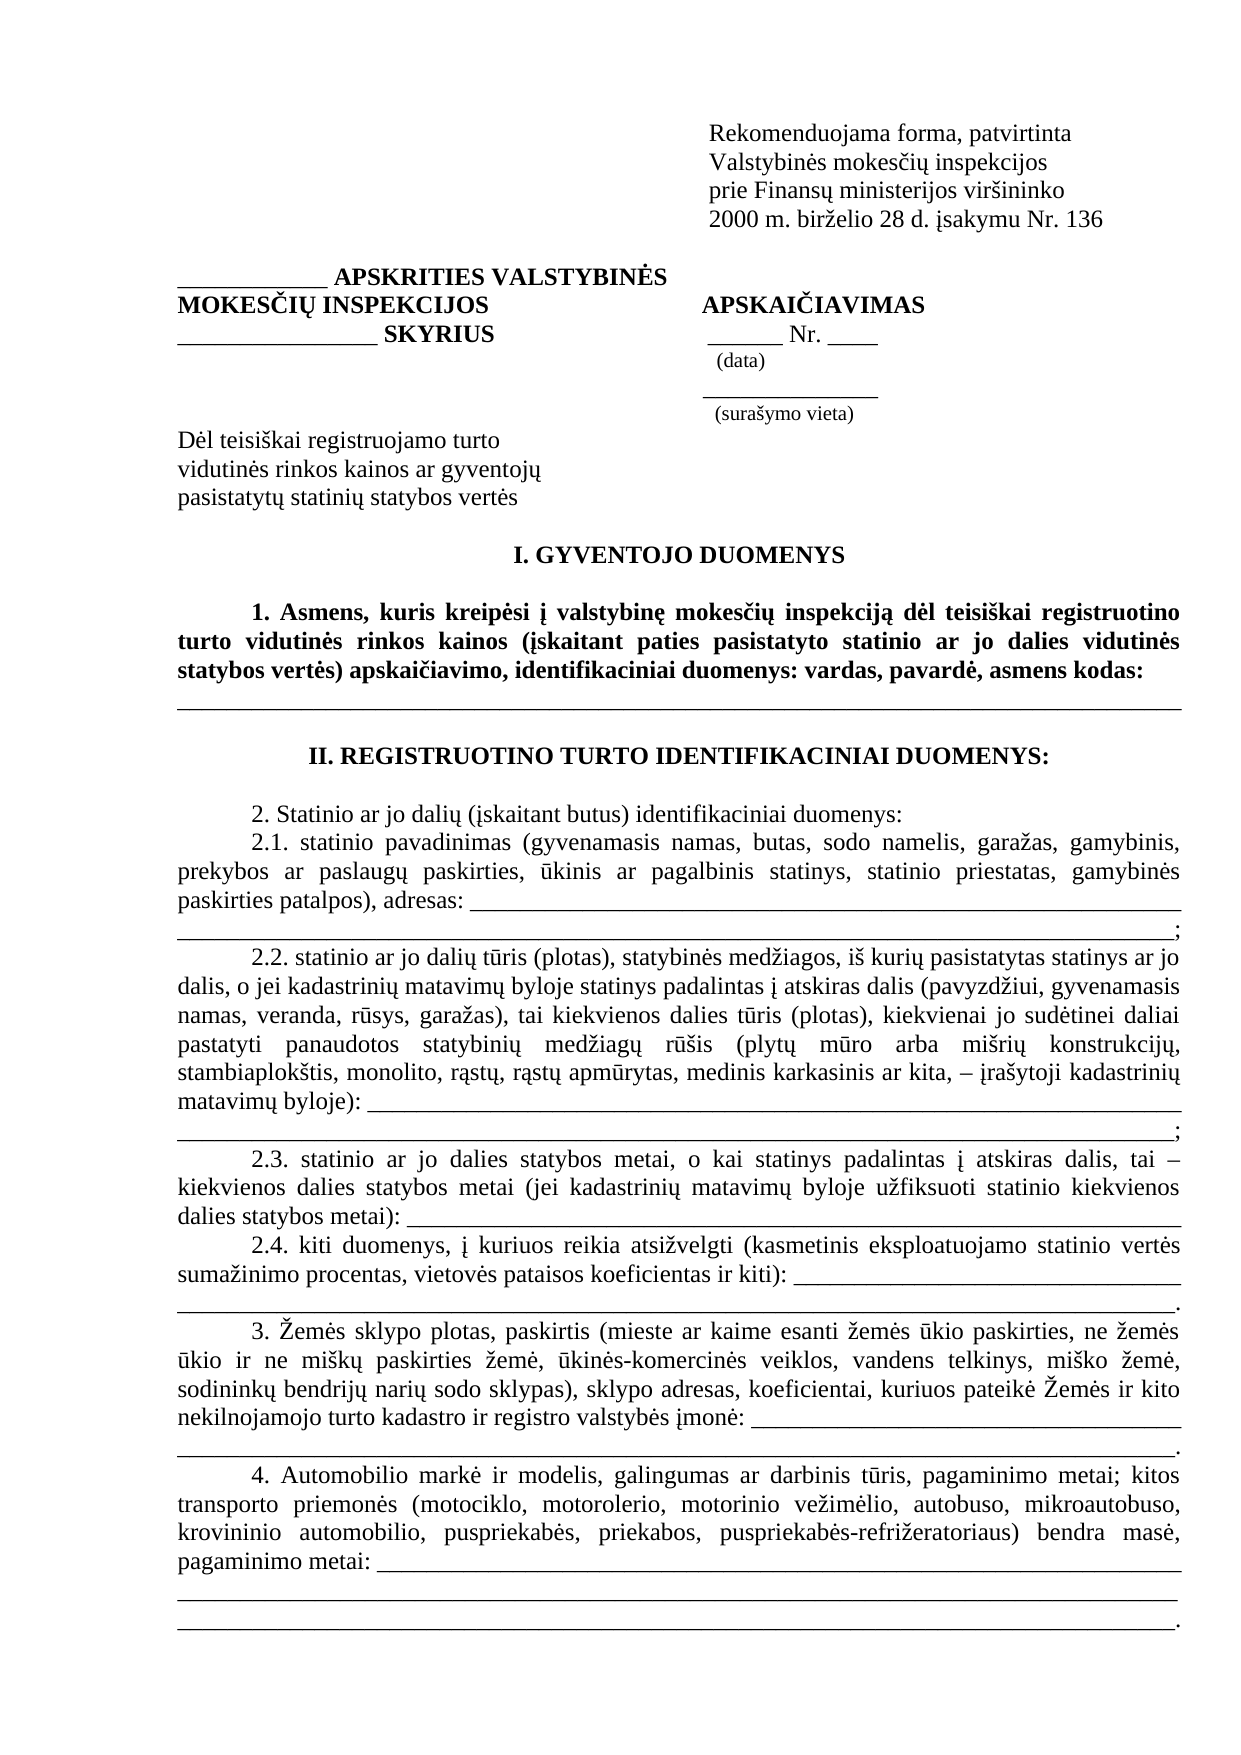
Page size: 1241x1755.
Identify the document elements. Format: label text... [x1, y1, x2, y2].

text 1. Asmens, kuris kreipėsi į valstybinę mokesčių inspekciją dėl teisiškai registruotino turto vidutinės rinkos kainos (įskaitant paties pasistatyto statinio ar jo dalies vidutinės statybos vertės) apskaičiavimo, identifikaciniai duomenys: vardas, pavardė, asmens kodas: [177, 597, 1181, 684]
text ____________ APSKRITIES VALSTYBINĖS [177, 262, 1181, 291]
text ; [177, 914, 1181, 942]
text ________________ SKYRIUS ______ Nr. ____ [177, 319, 1181, 348]
text 2.4. kiti duomenys, į kuriuos reikia atsižvelgti (kasmetinis eksploatuojamo statinio vertės sumažinimo procentas, vietovės pataisos koeficientas ir kiti): [177, 1230, 1181, 1287]
text prie Finansų ministerijos viršininko [177, 176, 1181, 204]
text (surašymo vieta) [177, 401, 1181, 425]
text II. REGISTRUOTINO TURTO IDENTIFIKACINIAI DUOMENYS: [177, 741, 1181, 770]
text 2.1. statinio pavadinimas (gyvenamasis namas, butas, sodo namelis, garažas, gamybinis, prekybos ar paslaugų paskirties, ūkinis ar pagalbinis statinys, statinio priestatas, gamybinės paskirties patalpos), adresas: [177, 827, 1181, 914]
text pasistatytų statinių statybos vertės [177, 482, 1181, 511]
text 4. Automobilio markė ir modelis, galingumas ar darbinis tūris, pagaminimo metai; kitos transporto priemonės (motociklo, motorolerio, motorinio vežimėlio, autobuso, mikroautobuso, krovininio automobilio, puspriekabės, priekabos, puspriekabės-refrižeratoriaus) bendra masė, pagaminimo metai: __________________________________________________________________________________________ . [177, 1460, 1181, 1632]
text vidutinės rinkos kainos ar gyventojų [177, 454, 1181, 482]
text 2.2. statinio ar jo dalių tūris (plotas), statybinės medžiagos, iš kurių pasistatytas statinys ar jo dalis, o jei kadastrinių matavimų byloje statinys padalintas į atskiras dalis (pavyzdžiui, gyvenamasis namas, veranda, rūsys, garažas), tai kiekvienos dalies tūris (plotas), kiekvienai jo sudėtinei daliai pastatyti panaudotos statybinių medžiagų rūšis (plytų mūro arba mišrių konstrukcijų, stambiaplokštis, monolito, rąstų, rąstų apmūrytas, medinis karkasinis ar kita, – įrašytoji kadastrinių matavimų byloje): [177, 942, 1181, 1115]
text 2000 m. birželio 28 d. įsakymu Nr. 136 [177, 204, 1181, 233]
text 2.3. statinio ar jo dalies statybos metai, o kai statinys padalintas į atskiras dalis, tai – kiekvienos dalies statybos metai (jei kadastrinių matavimų byloje užfiksuoti statinio kiekvienos dalies statybos metai): [177, 1144, 1181, 1230]
text 3. Žemės sklypo plotas, paskirtis (mieste ar kaime esanti žemės ūkio paskirties, ne žemės ūkio ir ne miškų paskirties žemė, ūkinės-komercinės veiklos, vandens telkinys, miško žemė, sodininkų bendrijų narių sodo sklypas), sklypo adresas, koeficientai, kuriuos pateikė Žemės ir kito nekilnojamojo turto kadastro ir registro valstybės įmonė: [177, 1316, 1181, 1431]
text . [177, 1431, 1181, 1460]
text (data) [177, 348, 1181, 372]
text Dėl teisiškai registruojamo turto [177, 425, 1181, 454]
text Rekomenduojama forma, patvirtinta Valstybinės mokesčių inspekcijos [709, 118, 1181, 176]
text ______________ [177, 372, 1181, 401]
text . [177, 1287, 1181, 1316]
text MOKESČIŲ INSPEKCIJOS APSKAIČIAVIMAS [177, 291, 1181, 319]
text 2. Statinio ar jo dalių (įskaitant butus) identifikaciniai duomenys: [177, 799, 1181, 827]
text I. GYVENTOJO DUOMENYS [177, 540, 1181, 569]
text ; [177, 1115, 1181, 1144]
